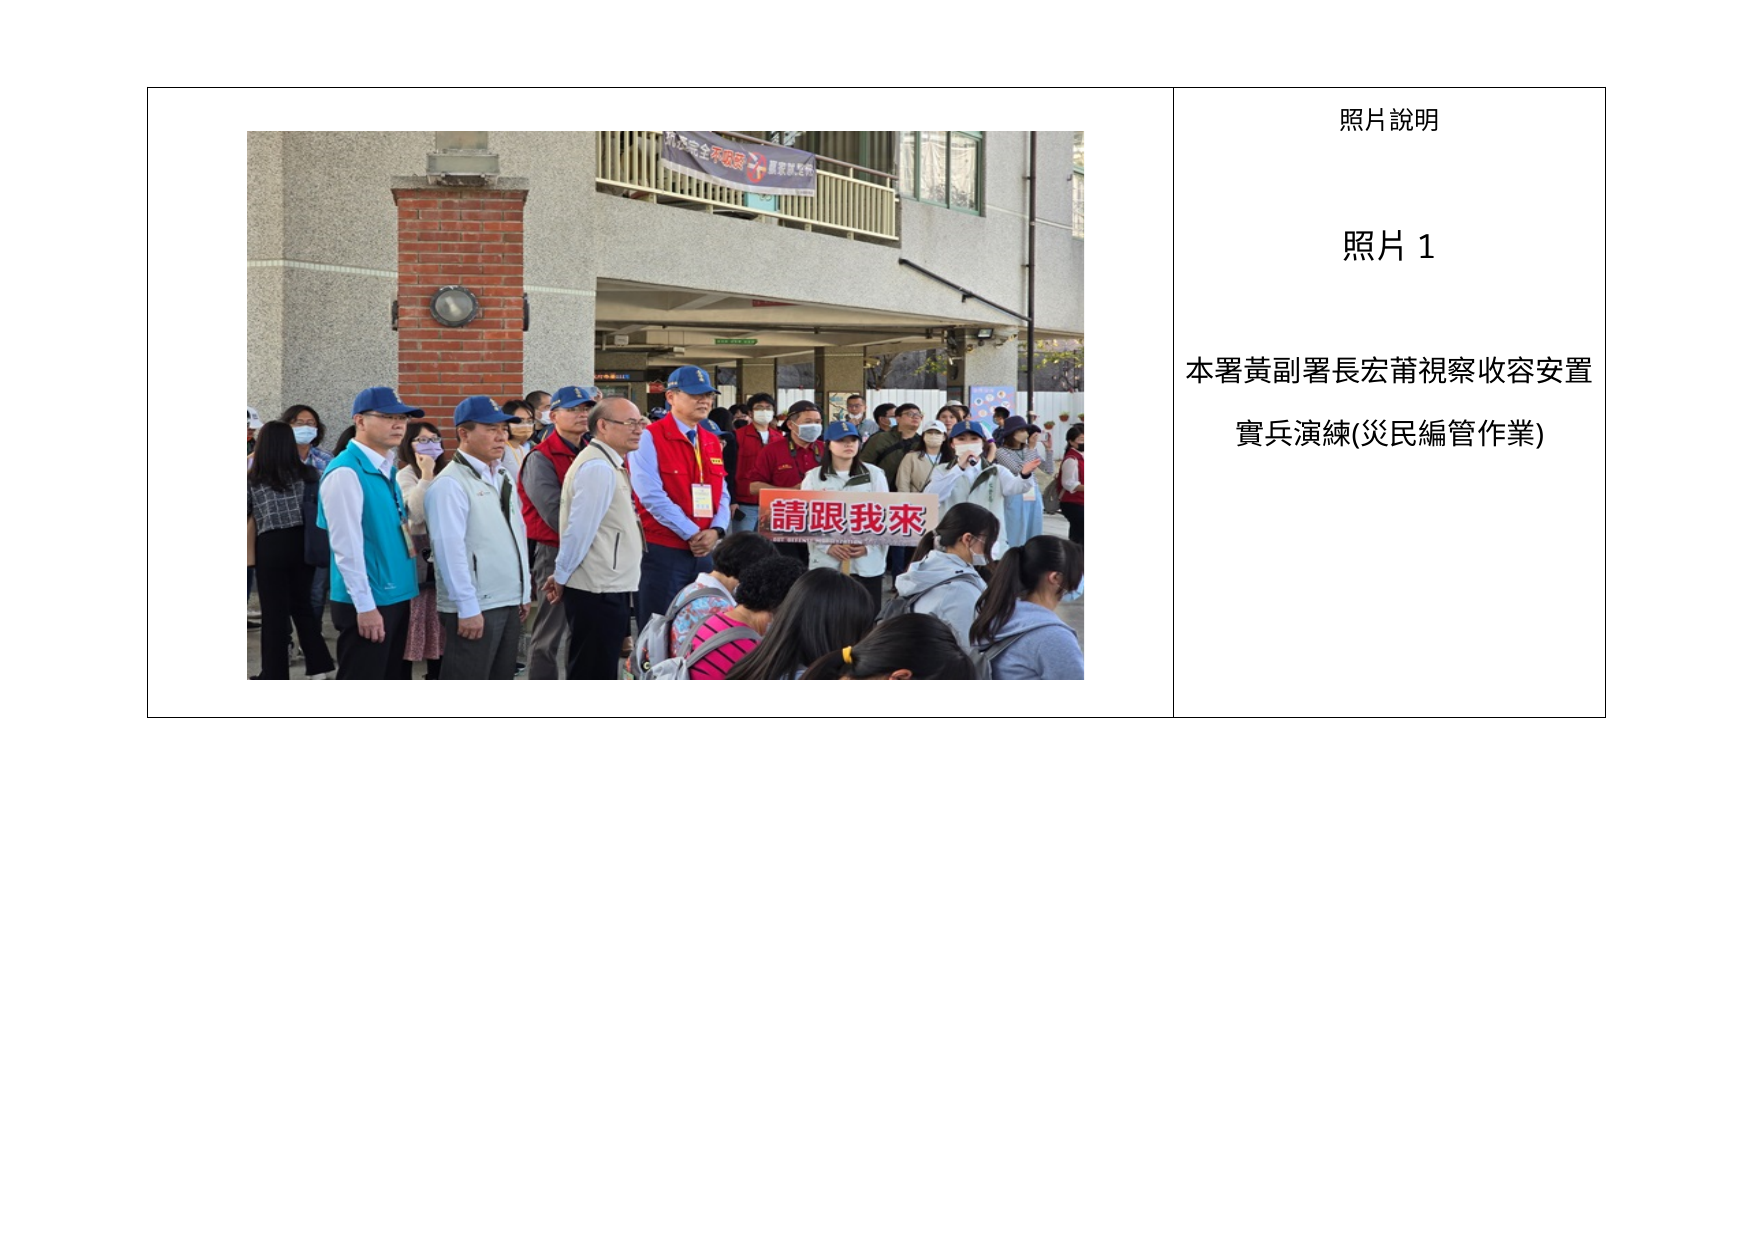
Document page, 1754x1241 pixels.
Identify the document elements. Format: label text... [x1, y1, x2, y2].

table_header [148, 88, 1173, 717]
table_header 照片說明 照片1 本署黃副署長宏莆視察收容安置 實兵演練(災民編管作業) [1174, 88, 1605, 717]
